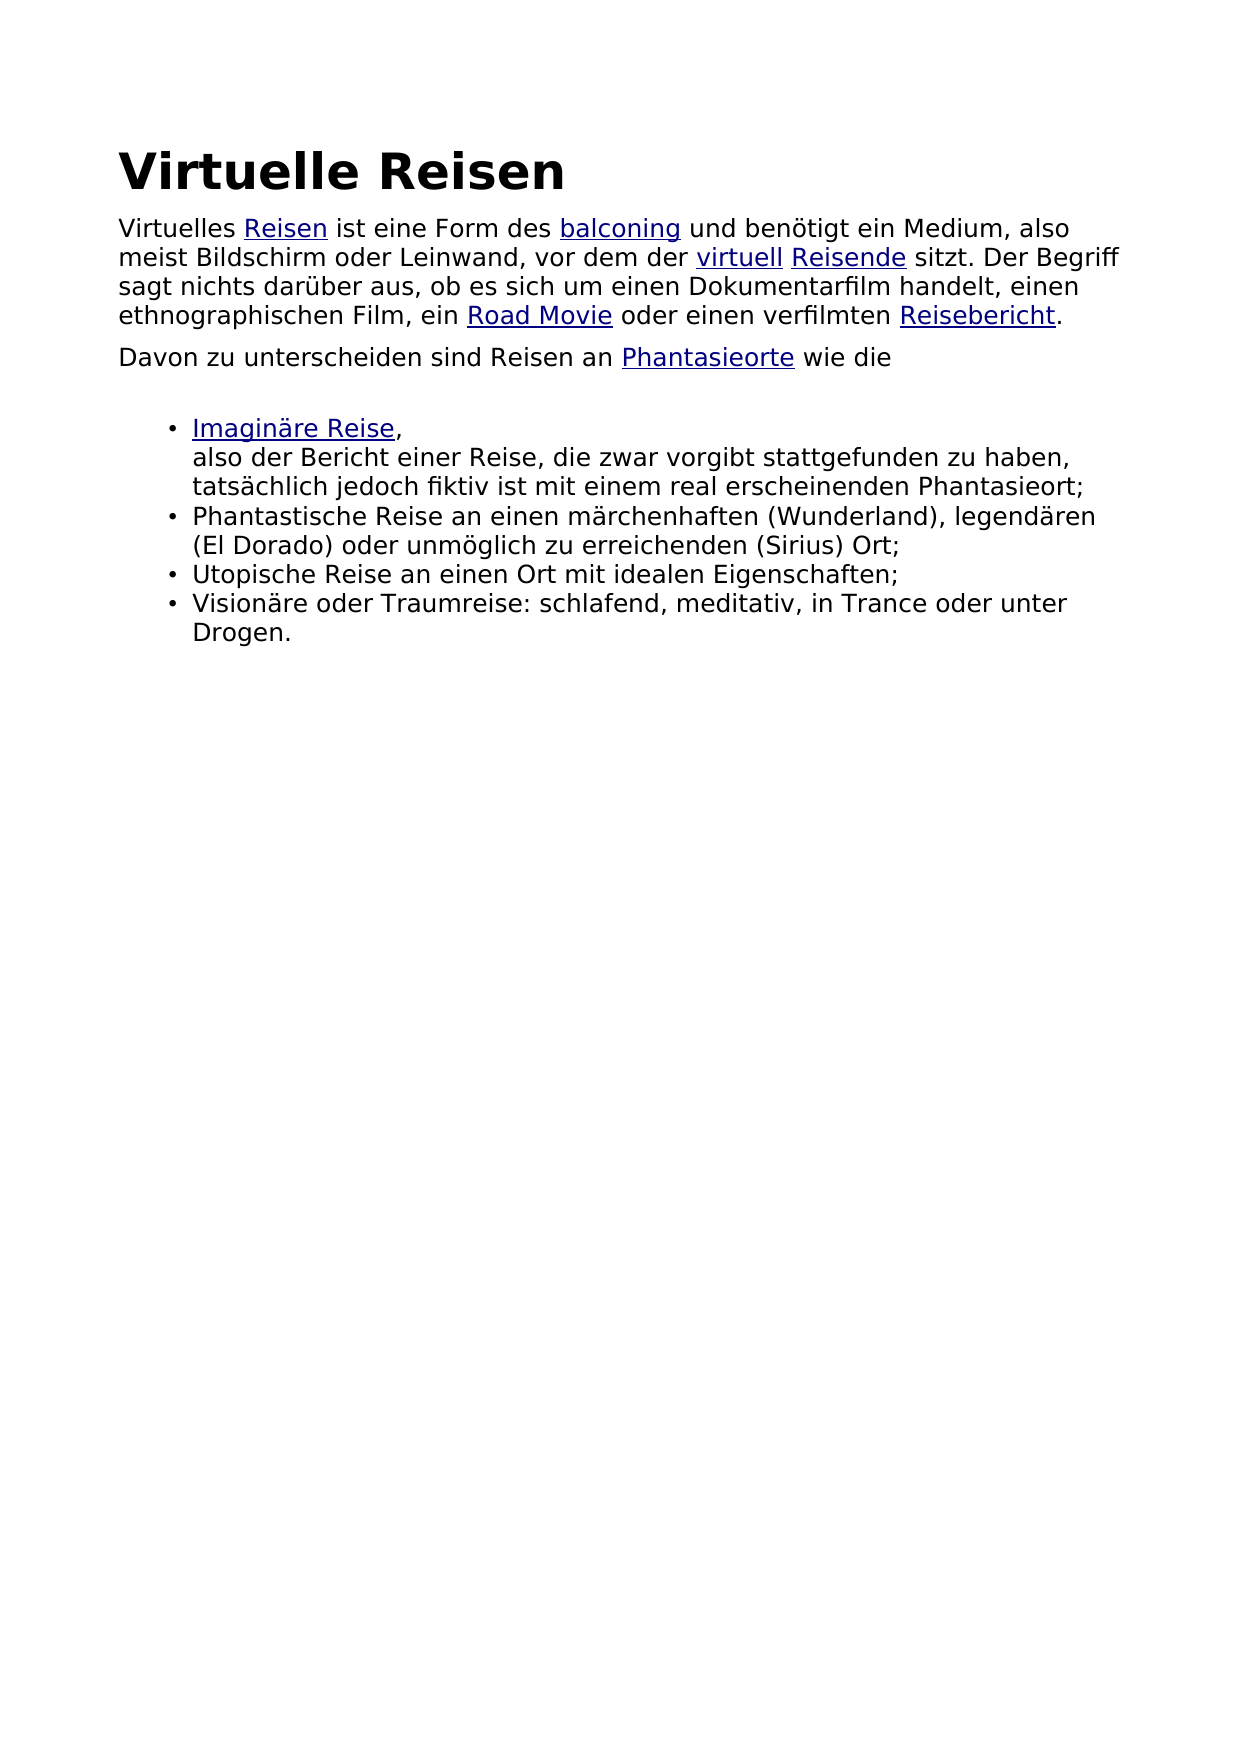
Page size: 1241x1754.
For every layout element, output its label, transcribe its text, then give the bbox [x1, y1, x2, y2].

list Visionäre oder Traumreise: schlafend, meditativ, in Trance oder unter Drogen. [177, 589, 1122, 647]
list Imaginäre Reise, also der Bericht einer Reise, die zwar vorgibt stattgefunden zu haben, tatsächlich jedoch fiktiv ist mit einem real erscheinenden Phantasieort; [177, 414, 1122, 502]
text Davon zu unterscheiden sind Reisen an Phantasieorte wie die [118, 343, 1122, 372]
text Virtuelles Reisen ist eine Form des balconing und benötigt ein Medium, also meist Bildschirm oder Leinwand, vor dem der virtuell Reisende sitzt. Der Begriff sagt nichts darüber aus, ob es sich um einen Dokumentarfilm handelt, einen ethnographischen Film, ein Road Movie oder einen verfilmten Reisebericht. [118, 214, 1122, 331]
subtitle Virtuelle Reisen [118, 143, 1122, 201]
list Utopische Reise an einen Ort mit idealen Eigenschaften; [177, 560, 1122, 589]
list Phantastische Reise an einen märchenhaften (Wunderland), legendären (El Dorado) oder unmöglich zu erreichenden (Sirius) Ort; [177, 502, 1122, 560]
